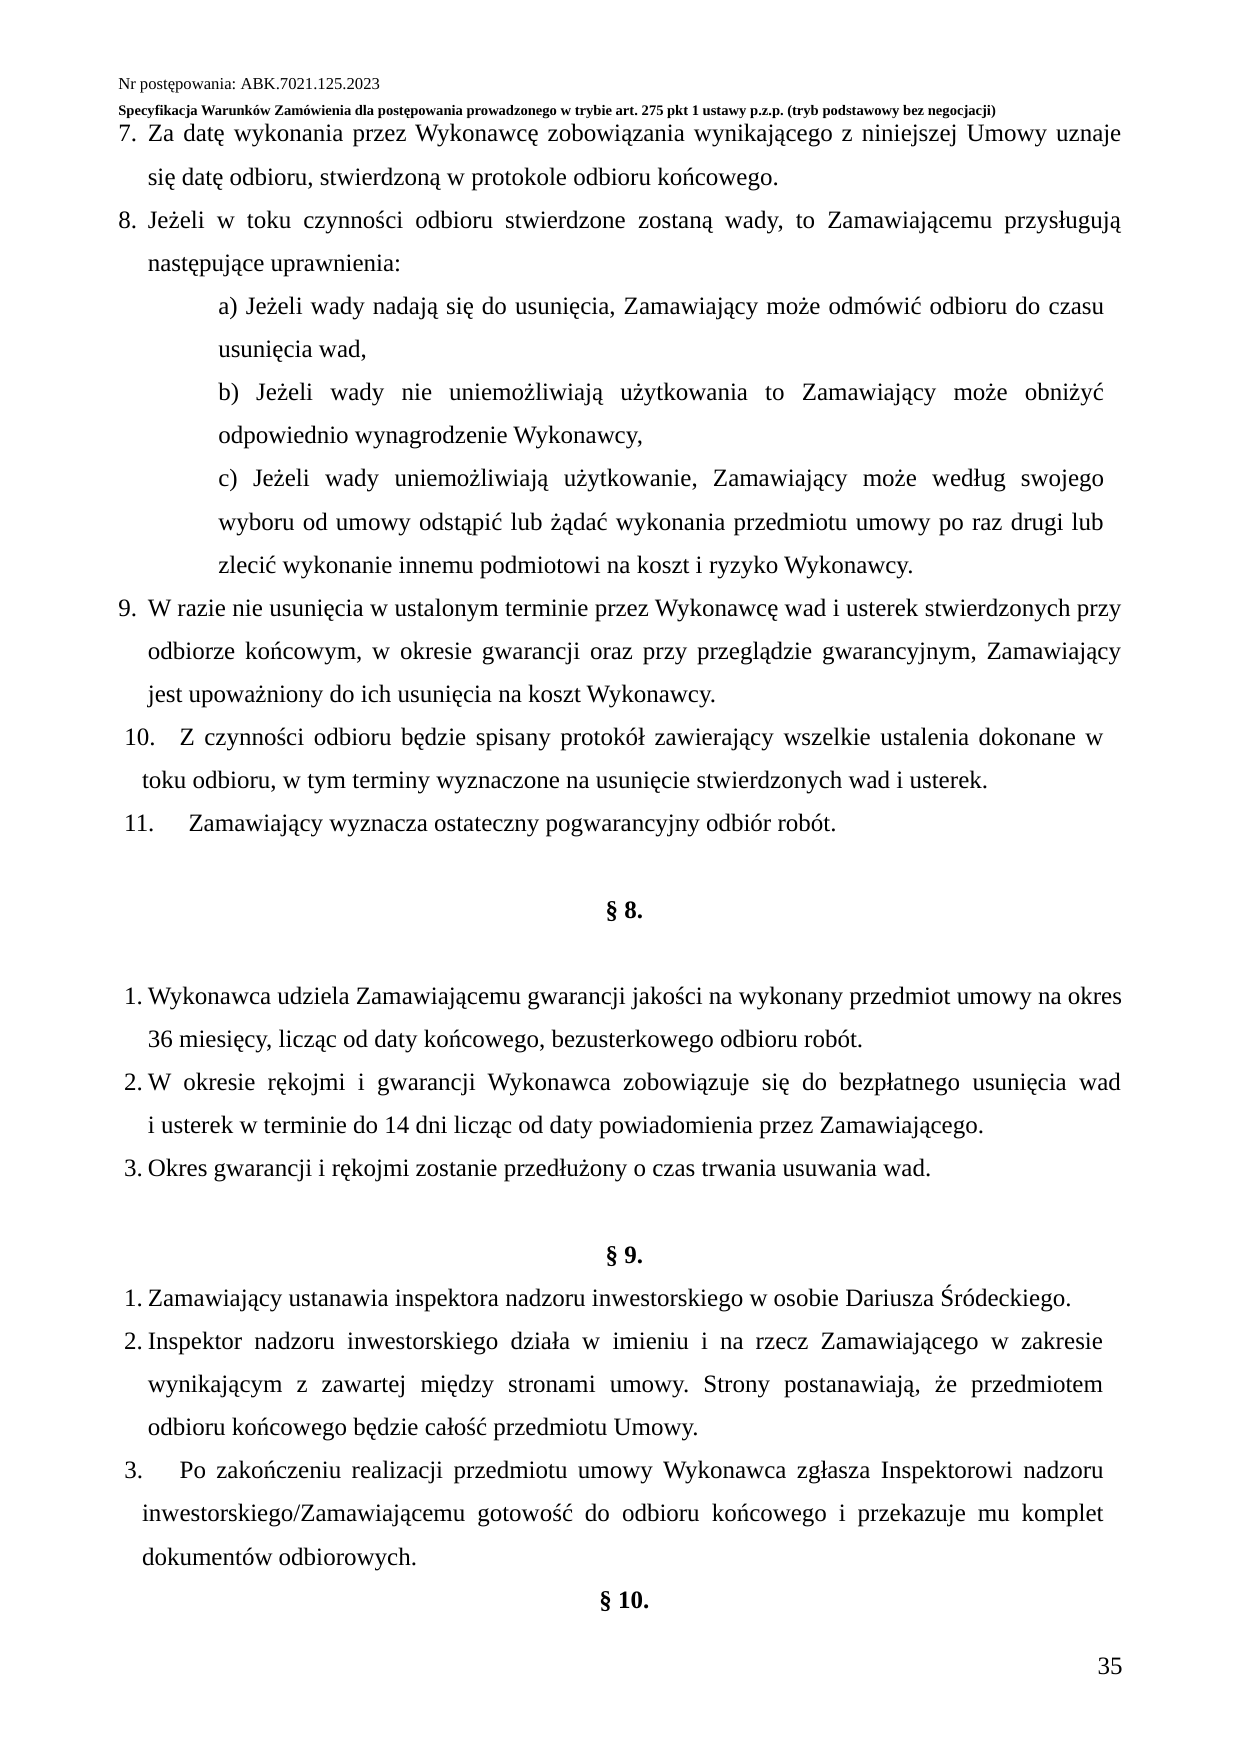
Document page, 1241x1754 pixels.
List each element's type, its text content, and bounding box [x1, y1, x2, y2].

list Zamawiający ustanawia inspektora nadzoru inwestorskiego w osobie Dariusza Śródeckiego. [124, 1283, 1104, 1312]
list Inspektor nadzoru inwestorskiego działa w imieniu i na rzecz Zamawiającego w zakresie wynikającym z zawartej między stronami umowy. Strony postanawiają, że przedmiotem odbioru końcowego będzie całość przedmiotu Umowy. [124, 1326, 1104, 1441]
list Po zakończeniu realizacji przedmiotu umowy Wykonawca zgłasza Inspektorowi nadzoru inwestorskiego/Zamawiającemu gotowość do odbioru końcowego i przekazuje mu komplet dokumentów odbiorowych. [124, 1455, 1104, 1570]
list Za datę wykonania przez Wykonawcę zobowiązania wynikającego z niniejszej Umowy uznaje się datę odbioru, stwierdzoną w protokole odbioru końcowego. [118, 118, 1122, 190]
text § 8. [143, 895, 1105, 923]
list W razie nie usunięcia w ustalonym terminie przez Wykonawcę wad i usterek stwierdzonych przy odbiorze końcowym, w okresie gwarancji oraz przy przeglądzie gwarancyjnym, Zamawiający jest upoważniony do ich usunięcia na koszt Wykonawcy. [118, 593, 1122, 708]
list Z czynności odbioru będzie spisany protokół zawierający wszelkie ustalenia dokonane w toku odbioru, w tym terminy wyznaczone na usunięcie stwierdzonych wad i usterek. [124, 722, 1104, 794]
list Jeżeli w toku czynności odbioru stwierdzone zostaną wady, to Zamawiającemu przysługują następujące uprawnienia: [118, 205, 1122, 277]
list Zamawiający wyznacza ostateczny pogwarancyjny odbiór robót. [124, 808, 1122, 837]
list Okres gwarancji i rękojmi zostanie przedłużony o czas trwania usuwania wad. [124, 1153, 1122, 1182]
text § 9. [143, 1240, 1105, 1268]
text c) Jeżeli wady uniemożliwiają użytkowanie, Zamawiający może według swojego wyboru od umowy odstąpić lub żądać wykonania przedmiotu umowy po raz drugi lub zlecić wykonanie innemu podmiotowi na koszt i ryzyko Wykonawcy. [218, 463, 1105, 578]
text b) Jeżeli wady nie uniemożliwiają użytkowania to Zamawiający może obniżyć odpowiednio wynagrodzenie Wykonawcy, [218, 377, 1105, 449]
list W okresie rękojmi i gwarancji Wykonawca zobowiązuje się do bezpłatnego usunięcia wad i usterek w terminie do 14 dni licząc od daty powiadomienia przez Zamawiającego. [124, 1067, 1122, 1139]
text a) Jeżeli wady nadają się do usunięcia, Zamawiający może odmówić odbioru do czasu usunięcia wad, [218, 291, 1105, 363]
text § 10. [143, 1585, 1105, 1613]
list Wykonawca udziela Zamawiającemu gwarancji jakości na wykonany przedmiot umowy na okres 36 miesięcy, licząc od daty końcowego, bezusterkowego odbioru robót. [124, 981, 1122, 1053]
